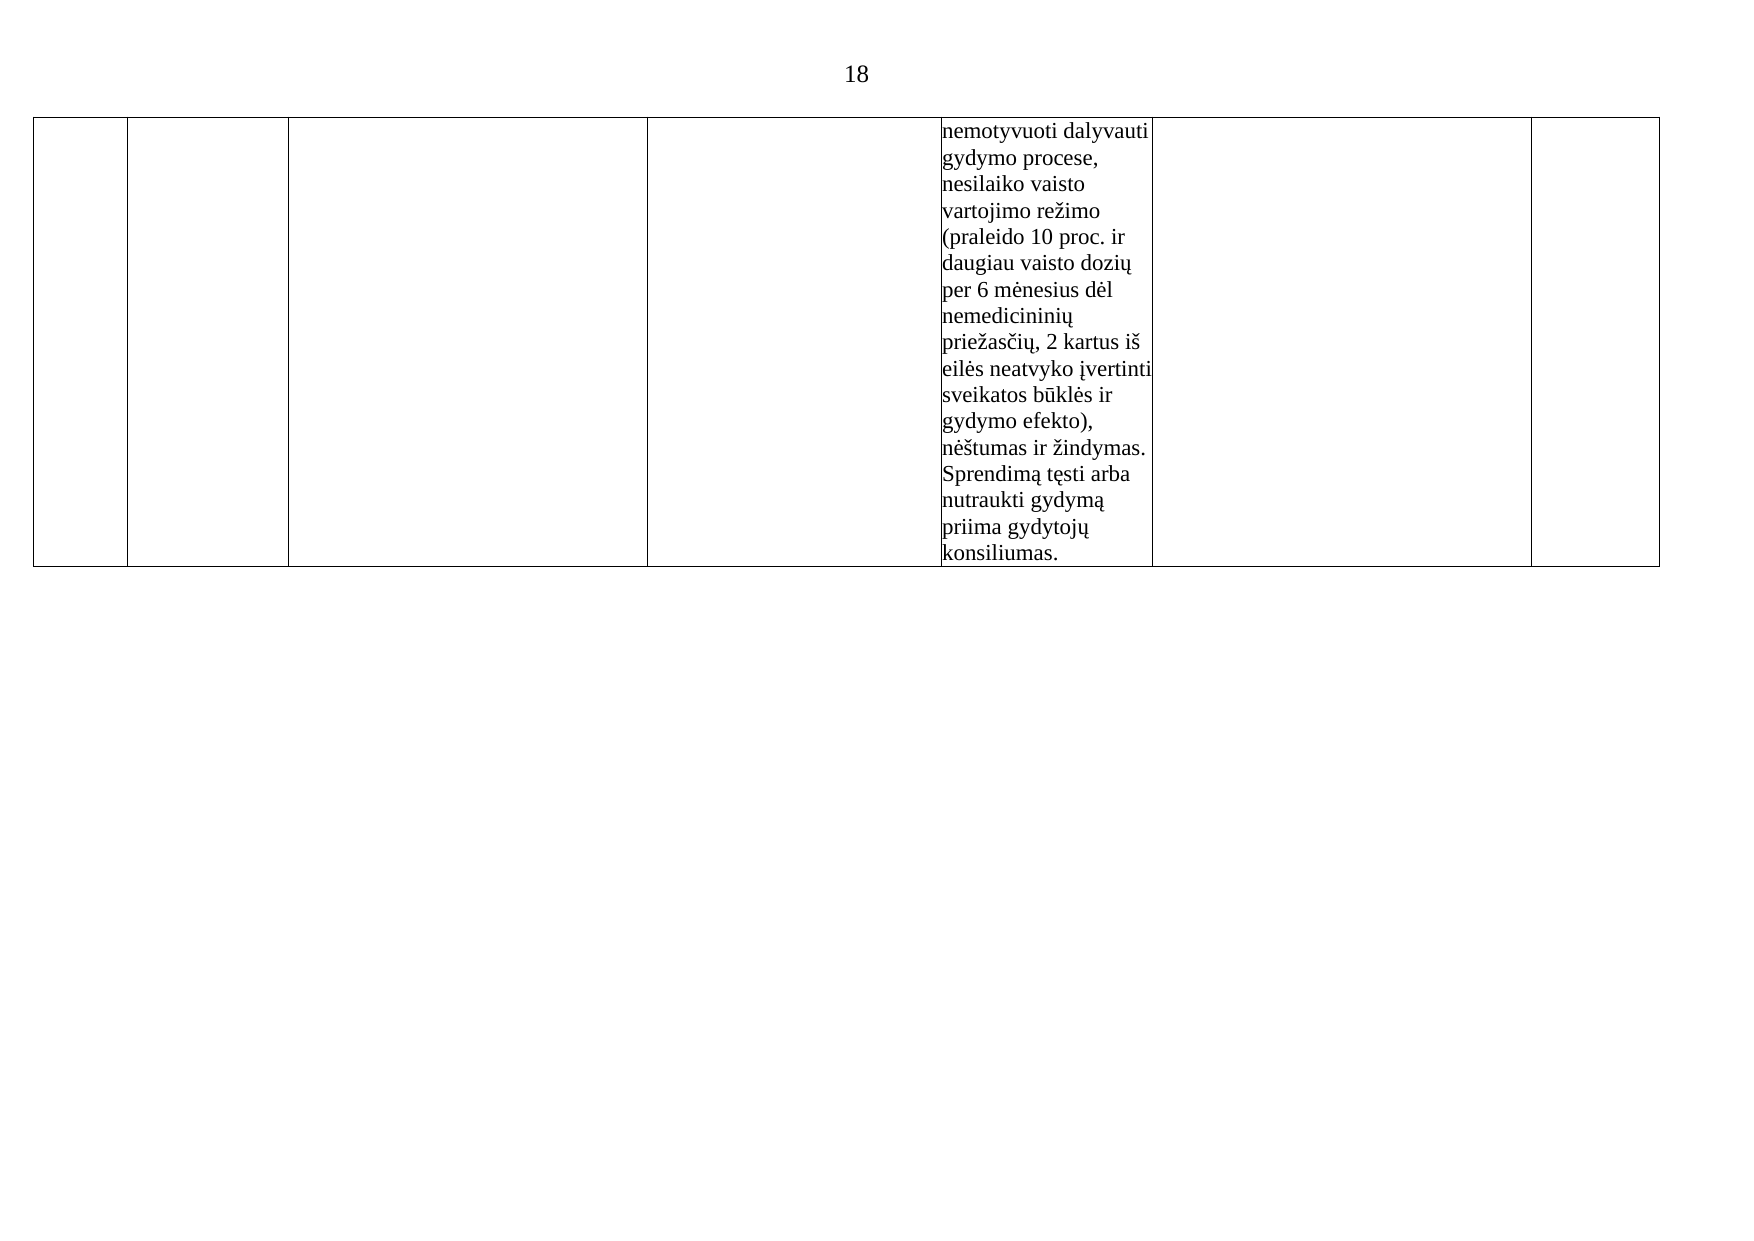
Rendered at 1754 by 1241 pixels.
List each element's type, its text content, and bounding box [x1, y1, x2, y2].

table_cell [1153, 118, 1531, 566]
table_cell [128, 118, 288, 566]
table_cell [289, 118, 647, 566]
table_cell nemotyvuoti dalyvauti gydymo procese, nesilaiko vaisto vartojimo režimo (praleido 10 proc. ir daugiau vaisto dozių per 6 mėnesius dėl nemedicininių priežasčių, 2 kartus iš eilės neatvyko įvertinti sveikatos būklės ir gydymo efekto), nėštumas ir žindymas. Sprendimą tęsti arba nutraukti gydymą priima gydytojų konsiliumas. [942, 118, 1152, 566]
table_cell „1.24. [34, 118, 127, 566]
table_cell [648, 118, 941, 566]
table_cell [1532, 118, 1659, 566]
